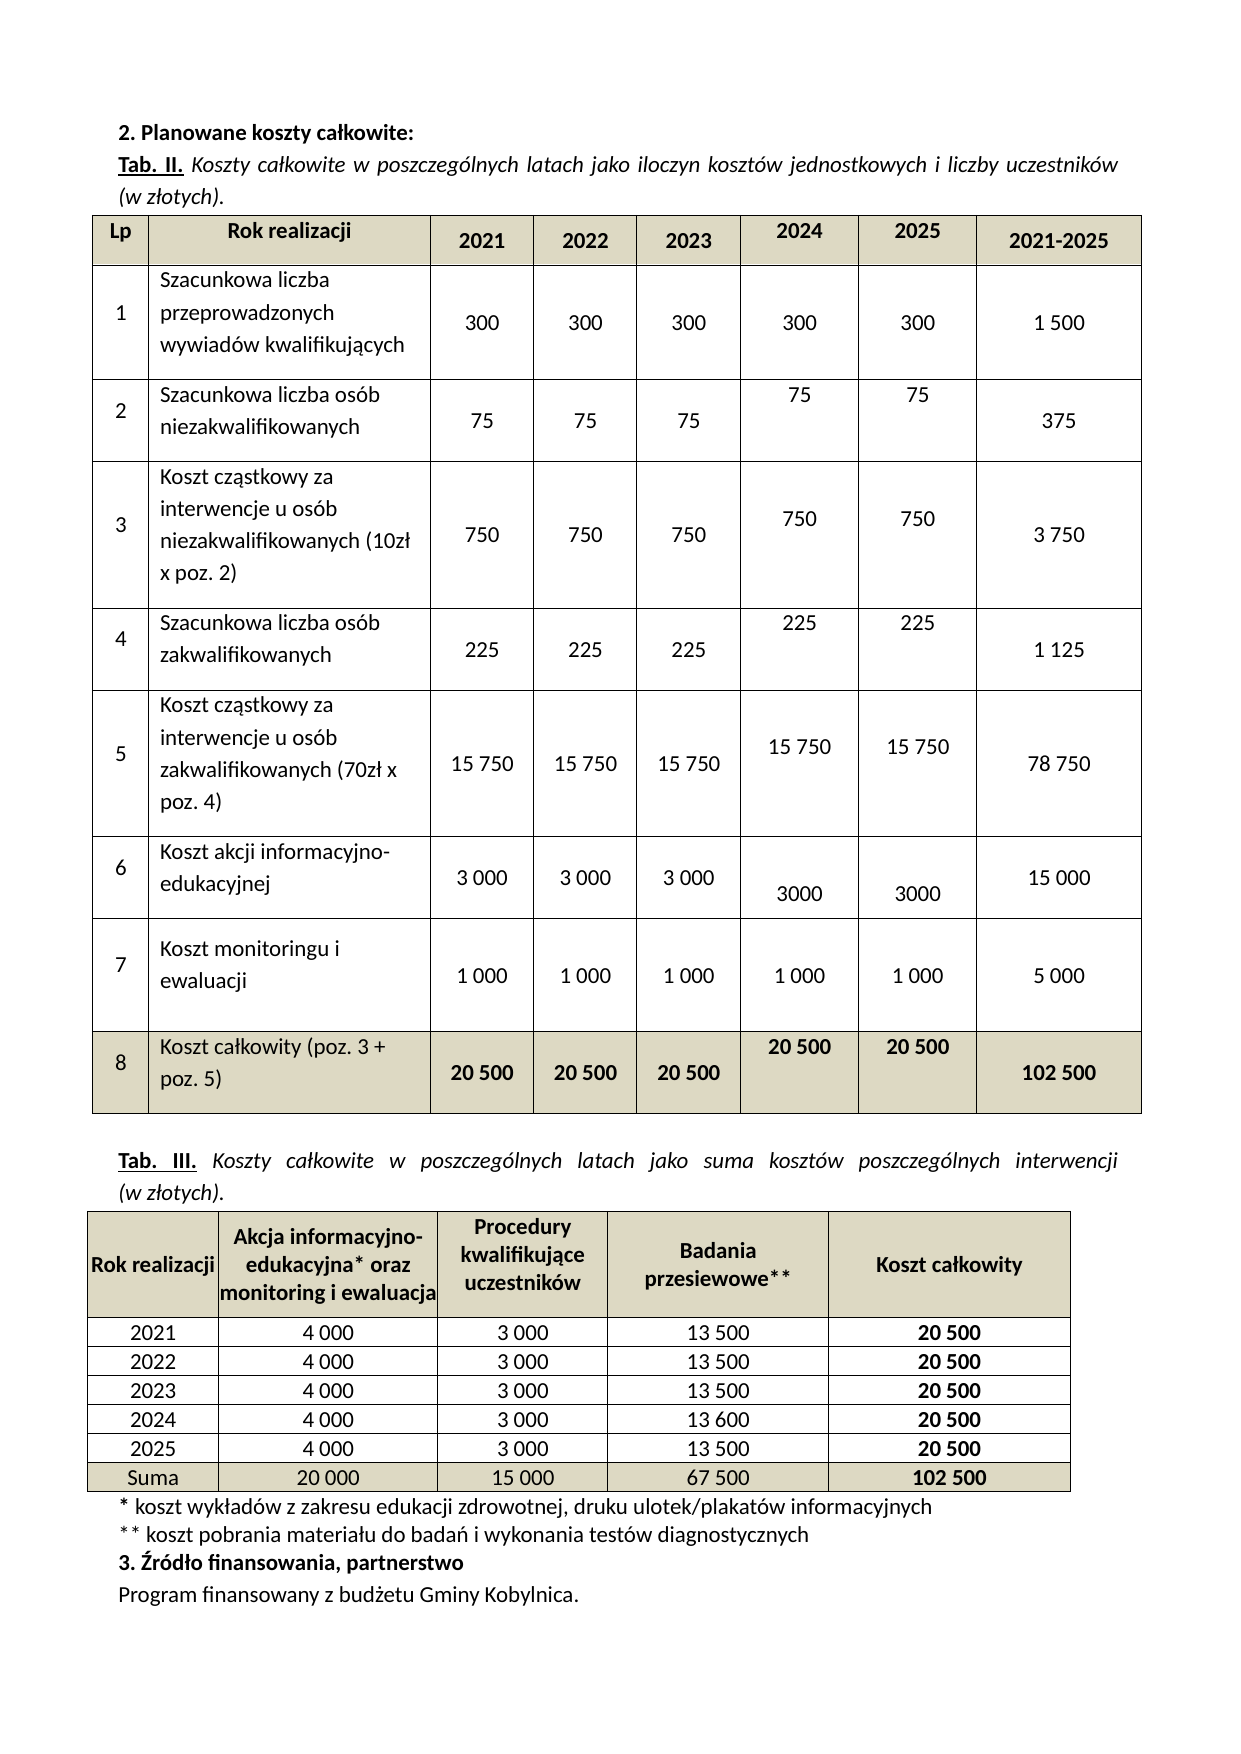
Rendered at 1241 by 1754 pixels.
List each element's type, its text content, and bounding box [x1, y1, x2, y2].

table_header Lp [93, 216, 148, 264]
table_header Akcja informacyjno-edukacyjna* oraz monitoring i ewaluacja [219, 1212, 437, 1317]
table_header Rok realizacji [88, 1212, 218, 1317]
table_header 2024 [741, 216, 858, 264]
table_header 2021 [431, 216, 533, 264]
table_cell 300 [431, 266, 533, 379]
table_cell 225 [637, 609, 740, 689]
table_cell Koszt cząstkowy za interwencje u osób zakwalifikowanych (70zł x poz. 4) [149, 691, 430, 836]
table_cell 4 [93, 609, 148, 689]
table_header 2021-2025 [977, 216, 1141, 264]
table_cell 15 750 [741, 691, 858, 836]
table_cell 3 000 [438, 1434, 607, 1462]
table_cell Szacunkowa liczba osób zakwalifikowanych [149, 609, 430, 689]
table_cell 2 [93, 380, 148, 461]
table_cell 13 600 [608, 1405, 828, 1433]
text ** koszt pobrania materiału do badań i wykonania testów diagnostycznych [118, 1520, 1122, 1548]
text 2. Planowane koszty całkowite: [118, 118, 1122, 146]
table_cell 1 000 [859, 919, 976, 1031]
table_cell Koszt całkowity (poz. 3 + poz. 5) [149, 1032, 430, 1113]
table_cell 102 500 [829, 1463, 1070, 1491]
table_cell Koszt cząstkowy za interwencje u osób niezakwalifikowanych (10zł x poz. 2) [149, 462, 430, 607]
table_cell 3 000 [438, 1318, 607, 1346]
table_cell 20 500 [829, 1376, 1070, 1404]
table_cell 20 500 [829, 1434, 1070, 1462]
table_cell 3 000 [534, 837, 636, 918]
table_cell Suma [88, 1463, 218, 1491]
table_cell 5 [93, 691, 148, 836]
table_cell 3 000 [438, 1405, 607, 1433]
table_header 2025 [859, 216, 976, 264]
table_cell 6 [93, 837, 148, 918]
table_cell Koszt akcji informacyjno-edukacyjnej [149, 837, 430, 918]
table_cell 4 000 [219, 1318, 437, 1346]
table_cell 3 000 [438, 1347, 607, 1375]
table_cell 3 750 [977, 462, 1141, 607]
table_cell 750 [431, 462, 533, 607]
table_cell 4 000 [219, 1405, 437, 1433]
table_cell 20 500 [637, 1032, 740, 1113]
table_cell 225 [859, 609, 976, 689]
table_cell 300 [741, 266, 858, 379]
table_cell 20 500 [741, 1032, 858, 1113]
table_cell 15 000 [438, 1463, 607, 1491]
table_cell 8 [93, 1032, 148, 1113]
table_cell 102 500 [977, 1032, 1141, 1113]
table_cell 300 [859, 266, 976, 379]
table_cell Szacunkowa liczba osób niezakwalifikowanych [149, 380, 430, 461]
table_cell 15 750 [637, 691, 740, 836]
table_cell 3000 [859, 837, 976, 918]
table_cell 67 500 [608, 1463, 828, 1491]
table_cell 20 500 [829, 1405, 1070, 1433]
table_cell 20 000 [219, 1463, 437, 1491]
text Tab. III. Koszty całkowite w poszczególnych latach jako suma kosztów poszczególnych interwencji (w złotych). [118, 1146, 1122, 1207]
table_cell 225 [534, 609, 636, 689]
table_cell 13 500 [608, 1434, 828, 1462]
table_cell 7 [93, 919, 148, 1031]
table_cell 13 500 [608, 1376, 828, 1404]
table_cell 15 750 [431, 691, 533, 836]
table_cell 1 000 [741, 919, 858, 1031]
table_cell 2025 [88, 1434, 218, 1462]
table_cell 225 [431, 609, 533, 689]
table_cell 750 [741, 462, 858, 607]
table_cell 750 [637, 462, 740, 607]
table_cell 1 000 [534, 919, 636, 1031]
table_header 2022 [534, 216, 636, 264]
table_cell 3000 [741, 837, 858, 918]
table_cell 750 [534, 462, 636, 607]
table_cell 2022 [88, 1347, 218, 1375]
table_cell Szacunkowa liczba przeprowadzonych wywiadów kwalifikujących [149, 266, 430, 379]
table_cell 1 000 [431, 919, 533, 1031]
table_cell 2021 [88, 1318, 218, 1346]
table_cell 20 500 [431, 1032, 533, 1113]
table_cell 15 000 [977, 837, 1141, 918]
table_cell Koszt monitoringu i ewaluacji [149, 919, 430, 1031]
text Tab. II. Koszty całkowite w poszczególnych latach jako iloczyn kosztów jednostkowych i liczby uczestników (w złotych). [118, 150, 1122, 211]
text Program finansowany z budżetu Gminy Kobylnica. [118, 1580, 1122, 1608]
table_cell 78 750 [977, 691, 1141, 836]
table_cell 225 [741, 609, 858, 689]
table_cell 3 000 [431, 837, 533, 918]
table_cell 4 000 [219, 1434, 437, 1462]
table_cell 15 750 [534, 691, 636, 836]
table_cell 2023 [88, 1376, 218, 1404]
table_cell 20 500 [829, 1318, 1070, 1346]
table_cell 1 500 [977, 266, 1141, 379]
table_cell 4 000 [219, 1347, 437, 1375]
table_cell 20 500 [859, 1032, 976, 1113]
table_header Koszt całkowity [829, 1212, 1070, 1317]
table_cell 375 [977, 380, 1141, 461]
text * koszt wykładów z zakresu edukacji zdrowotnej, druku ulotek/plakatów informacyjnych [118, 1492, 1122, 1520]
table_cell 300 [637, 266, 740, 379]
table_cell 5 000 [977, 919, 1141, 1031]
table_cell 3 000 [637, 837, 740, 918]
table_header Rok realizacji [149, 216, 430, 264]
table_header Procedury kwalifikujące uczestników [438, 1212, 607, 1317]
table_cell 13 500 [608, 1318, 828, 1346]
table_cell 3 000 [438, 1376, 607, 1404]
table_cell 1 125 [977, 609, 1141, 689]
table_cell 15 750 [859, 691, 976, 836]
table_header 2023 [637, 216, 740, 264]
table_header Badania przesiewowe** [608, 1212, 828, 1317]
table_cell 3 [93, 462, 148, 607]
table_cell 300 [534, 266, 636, 379]
text 3. Źródło finansowania, partnerstwo [118, 1548, 1122, 1576]
table_cell 75 [431, 380, 533, 461]
table_cell 75 [741, 380, 858, 461]
table_cell 20 500 [829, 1347, 1070, 1375]
table_cell 2024 [88, 1405, 218, 1433]
table_cell 1 [93, 266, 148, 379]
table_cell 75 [637, 380, 740, 461]
table_cell 750 [859, 462, 976, 607]
table_cell 1 000 [637, 919, 740, 1031]
table_cell 75 [534, 380, 636, 461]
table_cell 75 [859, 380, 976, 461]
table_cell 13 500 [608, 1347, 828, 1375]
table_cell 4 000 [219, 1376, 437, 1404]
table_cell 20 500 [534, 1032, 636, 1113]
